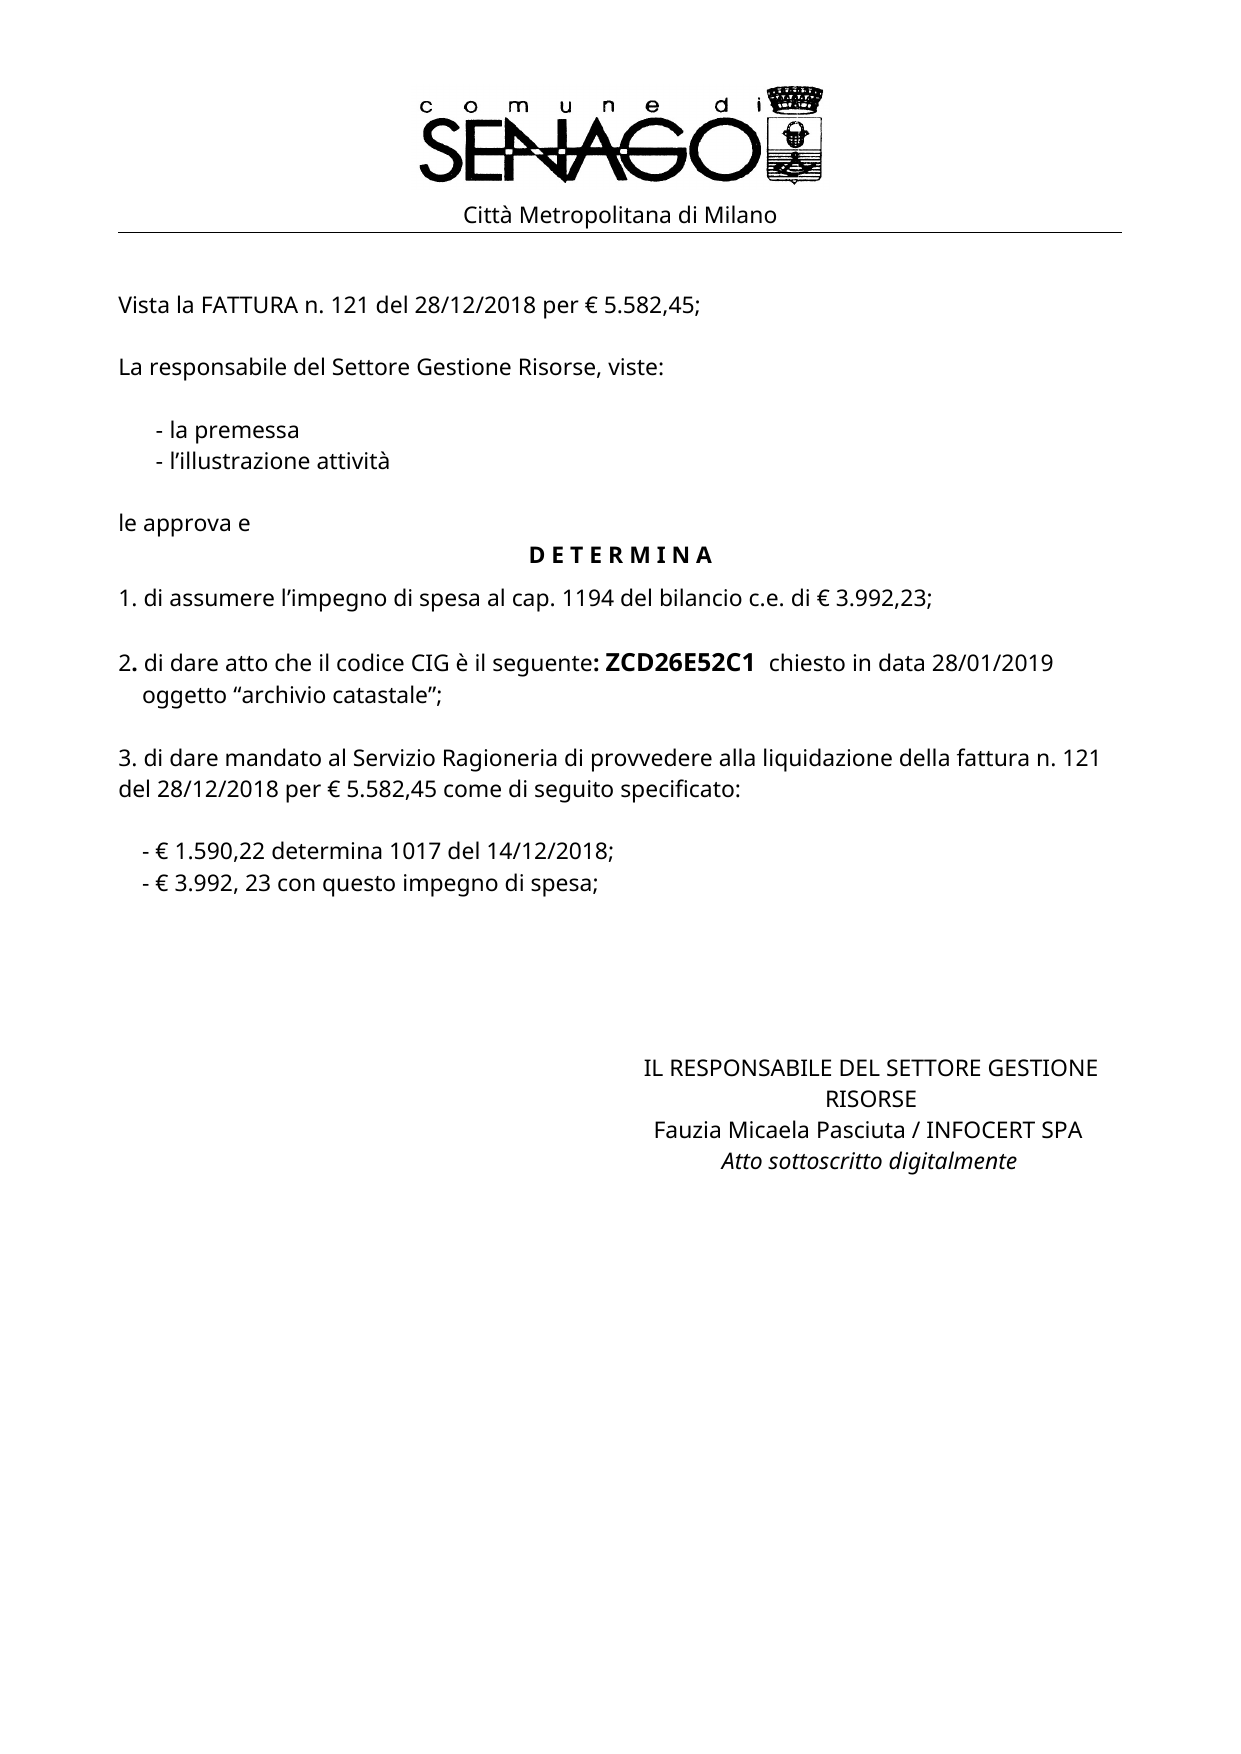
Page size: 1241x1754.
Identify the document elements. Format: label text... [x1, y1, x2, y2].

table_header IL RESPONSABILE DEL SETTORE GESTIONE RISORSE [616, 1051, 1125, 1114]
table_cell [107, 1114, 616, 1145]
text 2. di dare atto che il codice CIG è il seguente: ZCD26E52C1 chiesto in data 28/01/2019 [118, 645, 1122, 679]
text - € 3.992, 23 con questo impegno di spesa; [118, 866, 1122, 898]
table_cell Atto sottoscritto digitalmente [616, 1145, 1125, 1176]
table_cell Fauzia Micaela Pasciuta / INFOCERT SPA [616, 1114, 1125, 1145]
text Vista la FATTURA n. 121 del 28/12/2018 per € 5.582,45; [118, 289, 1122, 320]
text - l’illustrazione attività [155, 445, 1122, 476]
text D E T E R M I N A [118, 539, 1122, 570]
text 1. di assumere l’impegno di spesa al cap. 1194 del bilancio c.e. di € 3.992,23; [118, 582, 1122, 614]
picture [411, 84, 830, 190]
text oggetto “archivio catastale”; [142, 679, 1122, 710]
text - € 1.590,22 determina 1017 del 14/12/2018; [118, 835, 1122, 866]
text le approva e [118, 507, 1122, 539]
text - la premessa [155, 414, 1122, 445]
table_header [107, 1051, 616, 1114]
text 3. di dare mandato al Servizio Ragioneria di provvedere alla liquidazione della fattura n. 121 del 28/12/2018 per € 5.582,45 come di seguito specificato: [118, 741, 1122, 804]
text La responsabile del Settore Gestione Risorse, viste: [118, 351, 1122, 382]
table_cell [107, 1145, 616, 1176]
